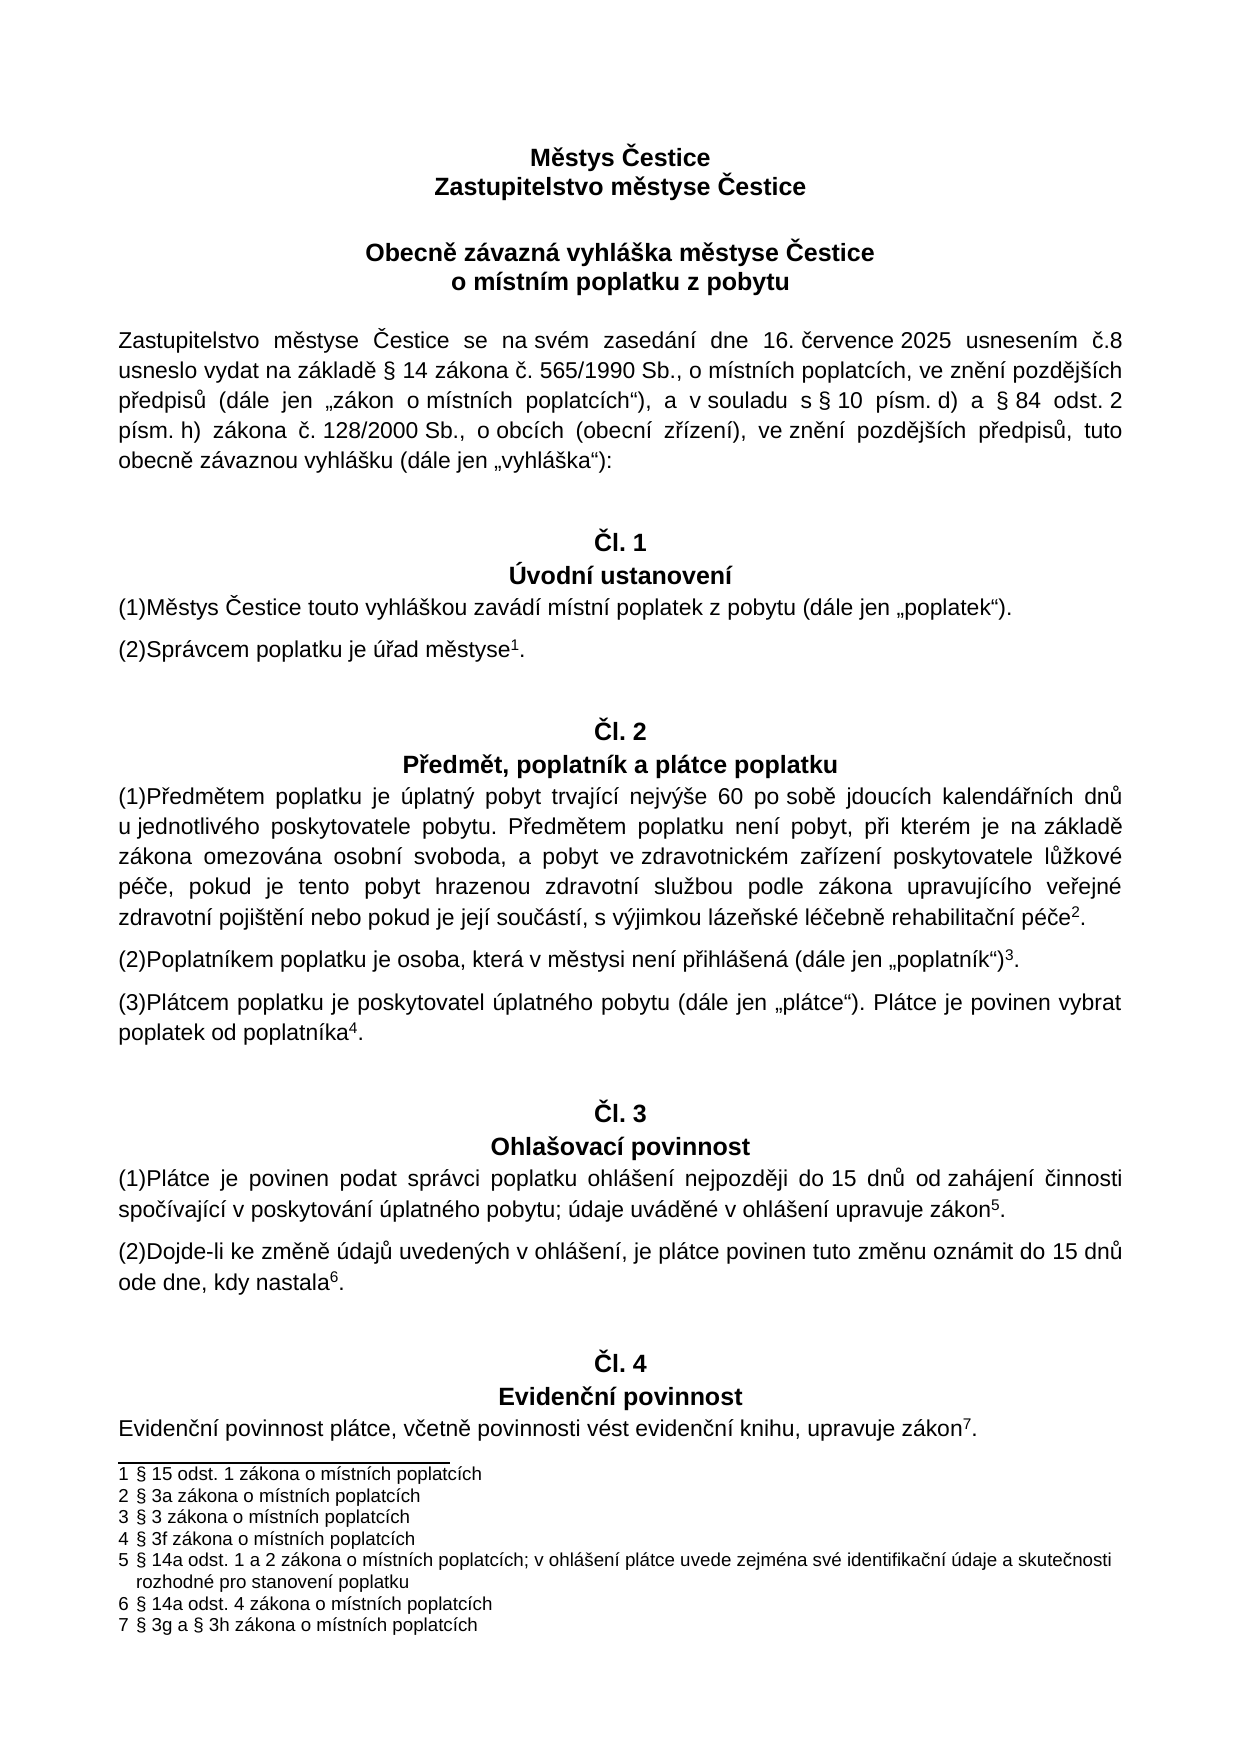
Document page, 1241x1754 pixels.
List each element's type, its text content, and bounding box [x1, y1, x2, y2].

subtitle Čl. 2 Předmět, poplatník a plátce poplatku [118, 717, 1122, 778]
list Plátce je povinen podat správci poplatku ohlášení nejpozději do 15 dnů od zahájení činnosti spočívající v poskytování úplatného pobytu; údaje uváděné v ohlášení upravuje zákon. [118, 1165, 1122, 1222]
text Evidenční povinnost plátce, včetně povinnosti vést evidenční knihu, upravuje zákon. [118, 1415, 1122, 1441]
subtitle Obecně závazná vyhláška městyse Čestice o místním poplatku z pobytu [118, 238, 1122, 295]
list § 3f zákona o místních poplatcích [118, 1528, 1122, 1549]
list § 3a zákona o místních poplatcích [118, 1484, 1122, 1506]
list Správcem poplatku je úřad městyse. [118, 636, 1122, 663]
subtitle Čl. 1 Úvodní ustanovení [118, 528, 1122, 589]
list Dojde-li ke změně údajů uvedených v ohlášení, je plátce povinen tuto změnu oznámit do 15 dnů ode dne, kdy nastala. [118, 1238, 1122, 1295]
list § 14a odst. 1 a 2 zákona o místních poplatcích; v ohlášení plátce uvede zejména své identifikační údaje a skutečnosti rozhodné pro stanovení poplatku [118, 1549, 1122, 1592]
text § 3g a § 3h zákona o místních poplatcích [118, 1614, 1122, 1635]
list § 3 zákona o místních poplatcích [118, 1506, 1122, 1528]
list Předmětem poplatku je úplatný pobyt trvající nejvýše 60 po sobě jdoucích kalendářních dnů u jednotlivého poskytovatele pobytu. Předmětem poplatku není pobyt, při kterém je na základě zákona omezována osobní svoboda, a pobyt ve zdravotnickém zařízení poskytovatele lůžkové péče, pokud je tento pobyt hrazenou zdravotní službou podle zákona upravujícího veřejné zdravotní pojištění nebo pokud je její součástí, s výjimkou lázeňské léčebně rehabilitační péče. [118, 783, 1122, 930]
list Poplatníkem poplatku je osoba, která v městysi není přihlášená (dále jen „poplatník“). [118, 946, 1122, 973]
text Městys Čestice Zastupitelstvo městyse Čestice [118, 143, 1122, 201]
text Zastupitelstvo městyse Čestice se na svém zasedání dne 16. července 2025 usnesením č.8 usneslo vydat na základě § 14 zákona č. 565/1990 Sb., o místních poplatcích, ve znění pozdějších předpisů (dále jen „zákon o místních poplatcích“), a v souladu s § 10 písm. d) a § 84 odst. 2 písm. h) zákona č. 128/2000 Sb., o obcích (obecní zřízení), ve znění pozdějších předpisů, tuto obecně závaznou vyhlášku (dále jen „vyhláška“): [118, 327, 1122, 474]
list § 15 odst. 1 zákona o místních poplatcích [118, 1463, 1122, 1484]
list Městys Čestice touto vyhláškou zavádí místní poplatek z pobytu (dále jen „poplatek“). [118, 594, 1122, 620]
subtitle Čl. 3 Ohlašovací povinnost [118, 1099, 1122, 1161]
subtitle Čl. 4 Evidenční povinnost [118, 1349, 1122, 1411]
list Plátcem poplatku je poskytovatel úplatného pobytu (dále jen „plátce“). Plátce je povinen vybrat poplatek od poplatníka. [118, 989, 1122, 1046]
list § 14a odst. 4 zákona o místních poplatcích [118, 1592, 1122, 1614]
